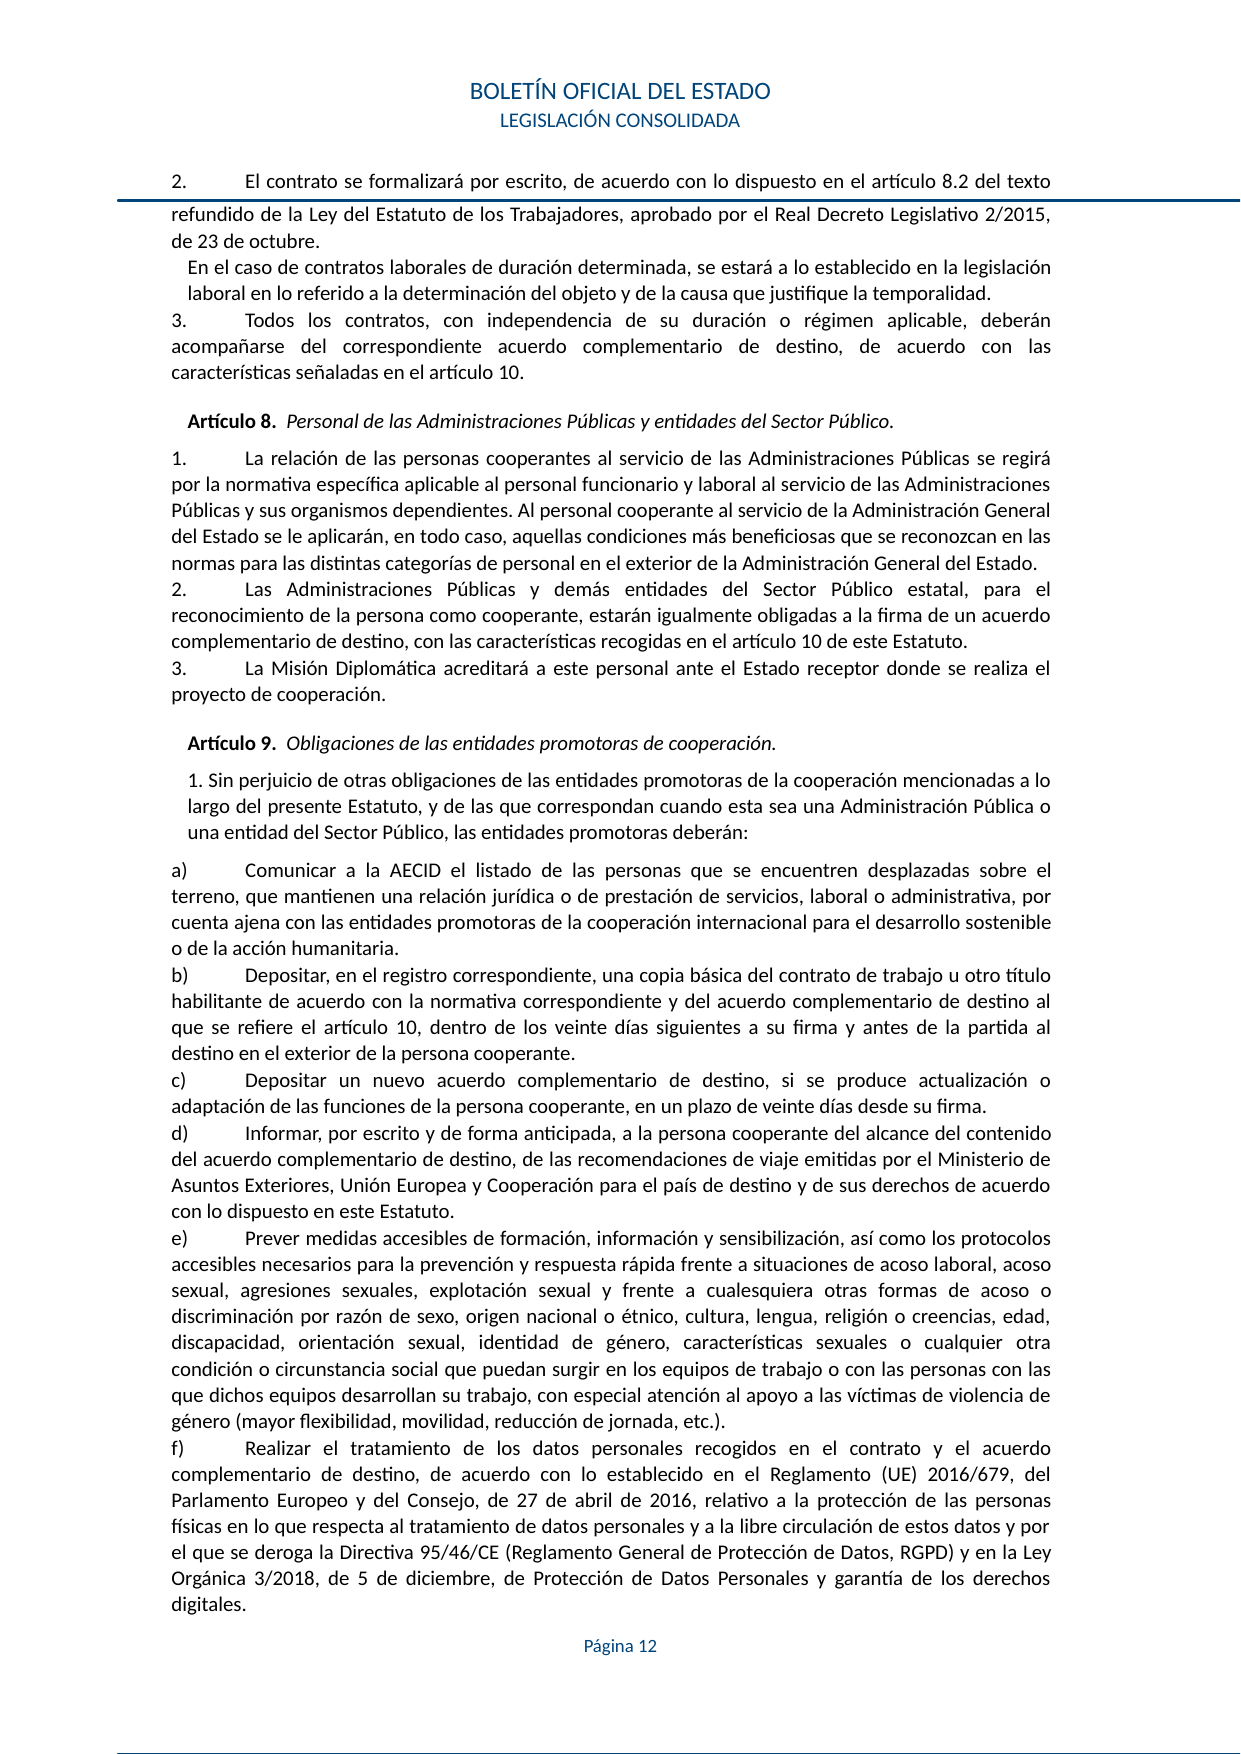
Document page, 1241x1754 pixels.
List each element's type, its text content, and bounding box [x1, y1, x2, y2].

list Depositar, en el registro correspondiente, una copia básica del contrato de trabajo u otro título habilitante de acuerdo con la normativa correspondiente y del acuerdo complementario de destino al que se refiere el artículo 10, dentro de los veinte días siguientes a su firma y antes de la partida al destino en el exterior de la persona cooperante. [171, 962, 1053, 1066]
list Depositar un nuevo acuerdo complementario de destino, si se produce actualización o adaptación de las funciones de la persona cooperante, en un plazo de veinte días desde su firma. [171, 1067, 1053, 1119]
list Las Administraciones Públicas y demás entidades del Sector Público estatal, para el reconocimiento de la persona como cooperante, estarán igualmente obligadas a la firma de un acuerdo complementario de destino, con las características recogidas en el artículo 10 de este Estatuto. [171, 576, 1053, 654]
list Realizar el tratamiento de los datos personales recogidos en el contrato y el acuerdo complementario de destino, de acuerdo con lo establecido en el Reglamento (UE) 2016/679, del Parlamento Europeo y del Consejo, de 27 de abril de 2016, relativo a la protección de las personas físicas en lo que respecta al tratamiento de datos personales y a la libre circulación de estos datos y por el que se deroga la Directiva 95/46/CE (Reglamento General de Protección de Datos, RGPD) y en la Ley Orgánica 3/2018, de 5 de diciembre, de Protección de Datos Personales y garantía de los derechos digitales. [171, 1435, 1053, 1617]
text En el caso de contratos laborales de duración determinada, se estará a lo establecido en la legislación laboral en lo referido a la determinación del objeto y de la causa que justifique la temporalidad. [187, 254, 1053, 306]
list Informar, por escrito y de forma anticipada, a la persona cooperante del alcance del contenido del acuerdo complementario de destino, de las recomendaciones de viaje emitidas por el Ministerio de Asuntos Exteriores, Unión Europea y Cooperación para el país de destino y de sus derechos de acuerdo con lo dispuesto en este Estatuto. [171, 1120, 1053, 1224]
list Prever medidas accesibles de formación, información y sensibilización, así como los protocolos accesibles necesarios para la prevención y respuesta rápida frente a situaciones de acoso laboral, acoso sexual, agresiones sexuales, explotación sexual y frente a cualesquiera otras formas de acoso o discriminación por razón de sexo, origen nacional o étnico, cultura, lengua, religión o creencias, edad, discapacidad, orientación sexual, identidad de género, características sexuales o cualquier otra condición o circunstancia social que puedan surgir en los equipos de trabajo o con las personas con las que dichos equipos desarrollan su trabajo, con especial atención al apoyo a las víctimas de violencia de género (mayor flexibilidad, movilidad, reducción de jornada, etc.). [171, 1225, 1053, 1433]
text Artículo 8. Personal de las Administraciones Públicas y entidades del Sector Público. [187, 408, 1053, 434]
list El contrato se formalizará por escrito, de acuerdo con lo dispuesto en el artículo 8.2 del texto [171, 168, 1053, 199]
text Artículo 9. Obligaciones de las entidades promotoras de cooperación. [187, 730, 1053, 756]
list La relación de las personas cooperantes al servicio de las Administraciones Públicas se regirá por la normativa específica aplicable al personal funcionario y laboral al servicio de las Administraciones Públicas y sus organismos dependientes. Al personal cooperante al servicio de la Administración General del Estado se le aplicarán, en todo caso, aquellas condiciones más beneficiosas que se reconozcan en las normas para las distintas categorías de personal en el exterior de la Administración General del Estado. [171, 445, 1053, 575]
list La Misión Diplomática acreditará a este personal ante el Estado receptor donde se realiza el proyecto de cooperación. [171, 655, 1053, 707]
text 1. Sin perjuicio de otras obligaciones de las entidades promotoras de la cooperación mencionadas a lo largo del presente Estatuto, y de las que correspondan cuando esta sea una Administración Pública o una entidad del Sector Público, las entidades promotoras deberán: [187, 767, 1053, 845]
list Comunicar a la AECID el listado de las personas que se encuentren desplazadas sobre el terreno, que mantienen una relación jurídica o de prestación de servicios, laboral o administrativa, por cuenta ajena con las entidades promotoras de la cooperación internacional para el desarrollo sostenible o de la acción humanitaria. [171, 857, 1053, 961]
list refundido de la Ley del Estatuto de los Trabajadores, aprobado por el Real Decreto Legislativo 2/2015, de 23 de octubre. [171, 202, 1053, 253]
list Todos los contratos, con independencia de su duración o régimen aplicable, deberán acompañarse del correspondiente acuerdo complementario de destino, de acuerdo con las características señaladas en el artículo 10. [171, 307, 1053, 385]
